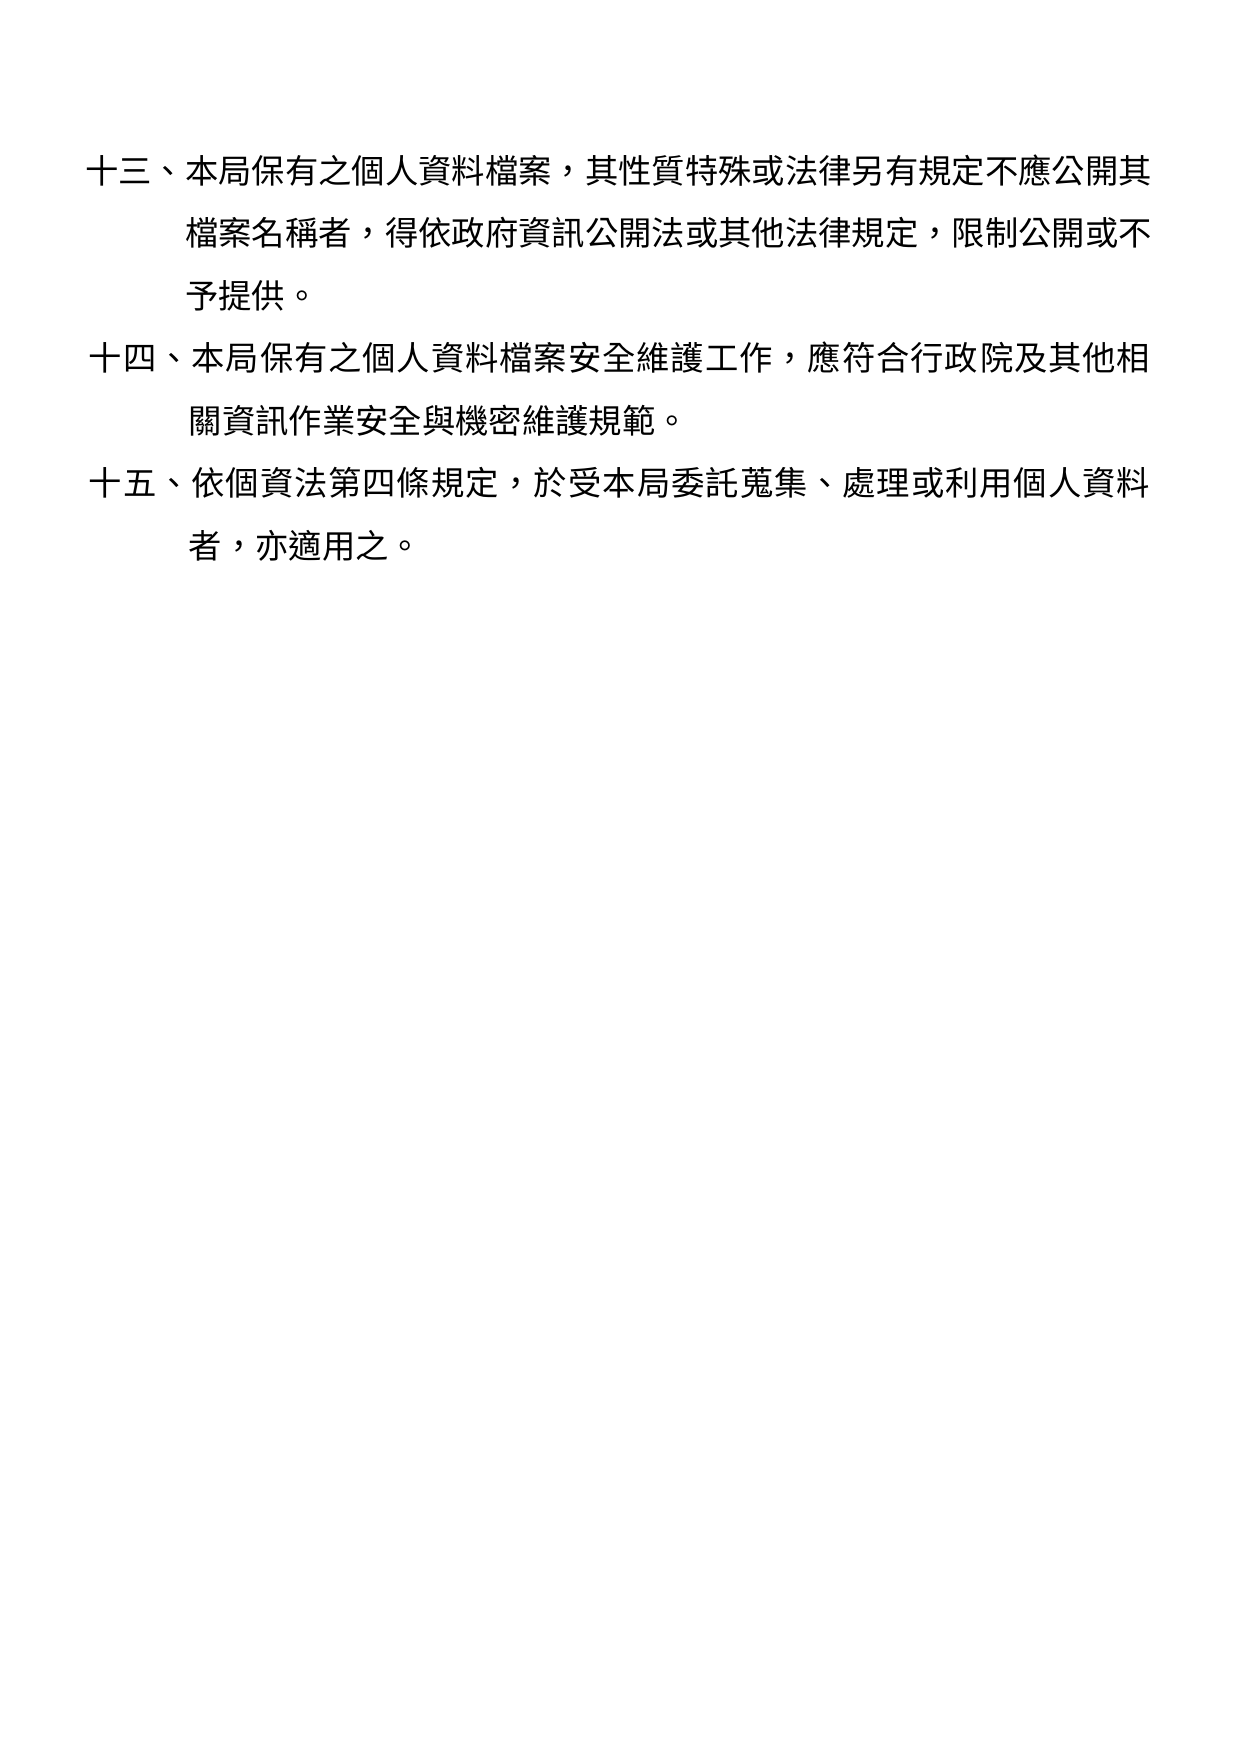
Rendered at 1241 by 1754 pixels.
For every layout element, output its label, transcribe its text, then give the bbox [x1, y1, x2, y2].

text 檔案名稱者，得依政府資訊公開法或其他法律規定，限制公開或不 [185, 189, 1152, 252]
text 予提供。 [185, 252, 1152, 314]
text 十三、本局保有之個人資料檔案，其性質特殊或法律另有規定不應公開其 [85, 127, 1152, 189]
text 十四、本局保有之個人資料檔案安全維護工作，應符合行政院及其他相關資訊作業安全與機密維護規範。 [89, 314, 1152, 439]
text 十五、依個資法第四條規定，於受本局委託蒐集、處理或利用個人資料者，亦適用之。 [89, 439, 1152, 564]
